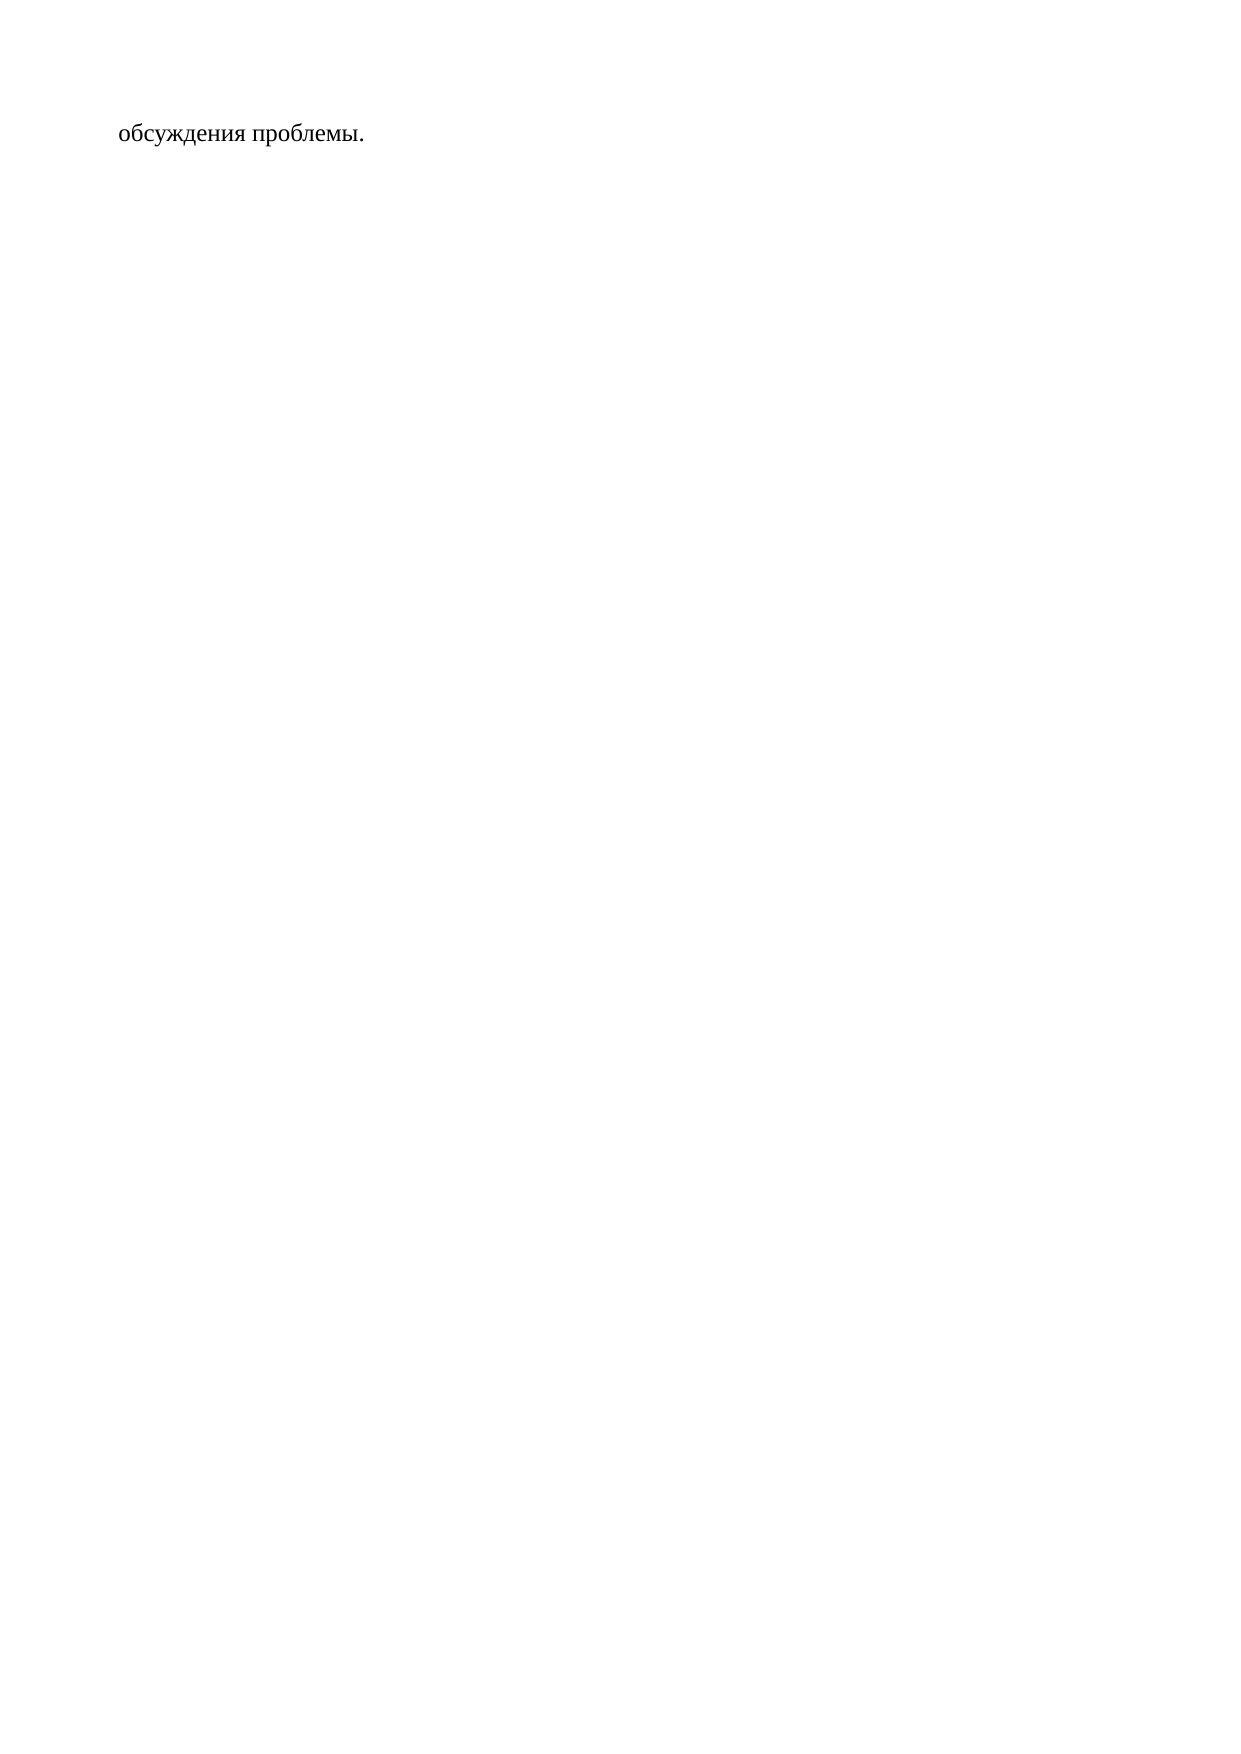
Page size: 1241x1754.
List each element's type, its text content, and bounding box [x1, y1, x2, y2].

text обсуждения проблемы. [118, 118, 1122, 147]
